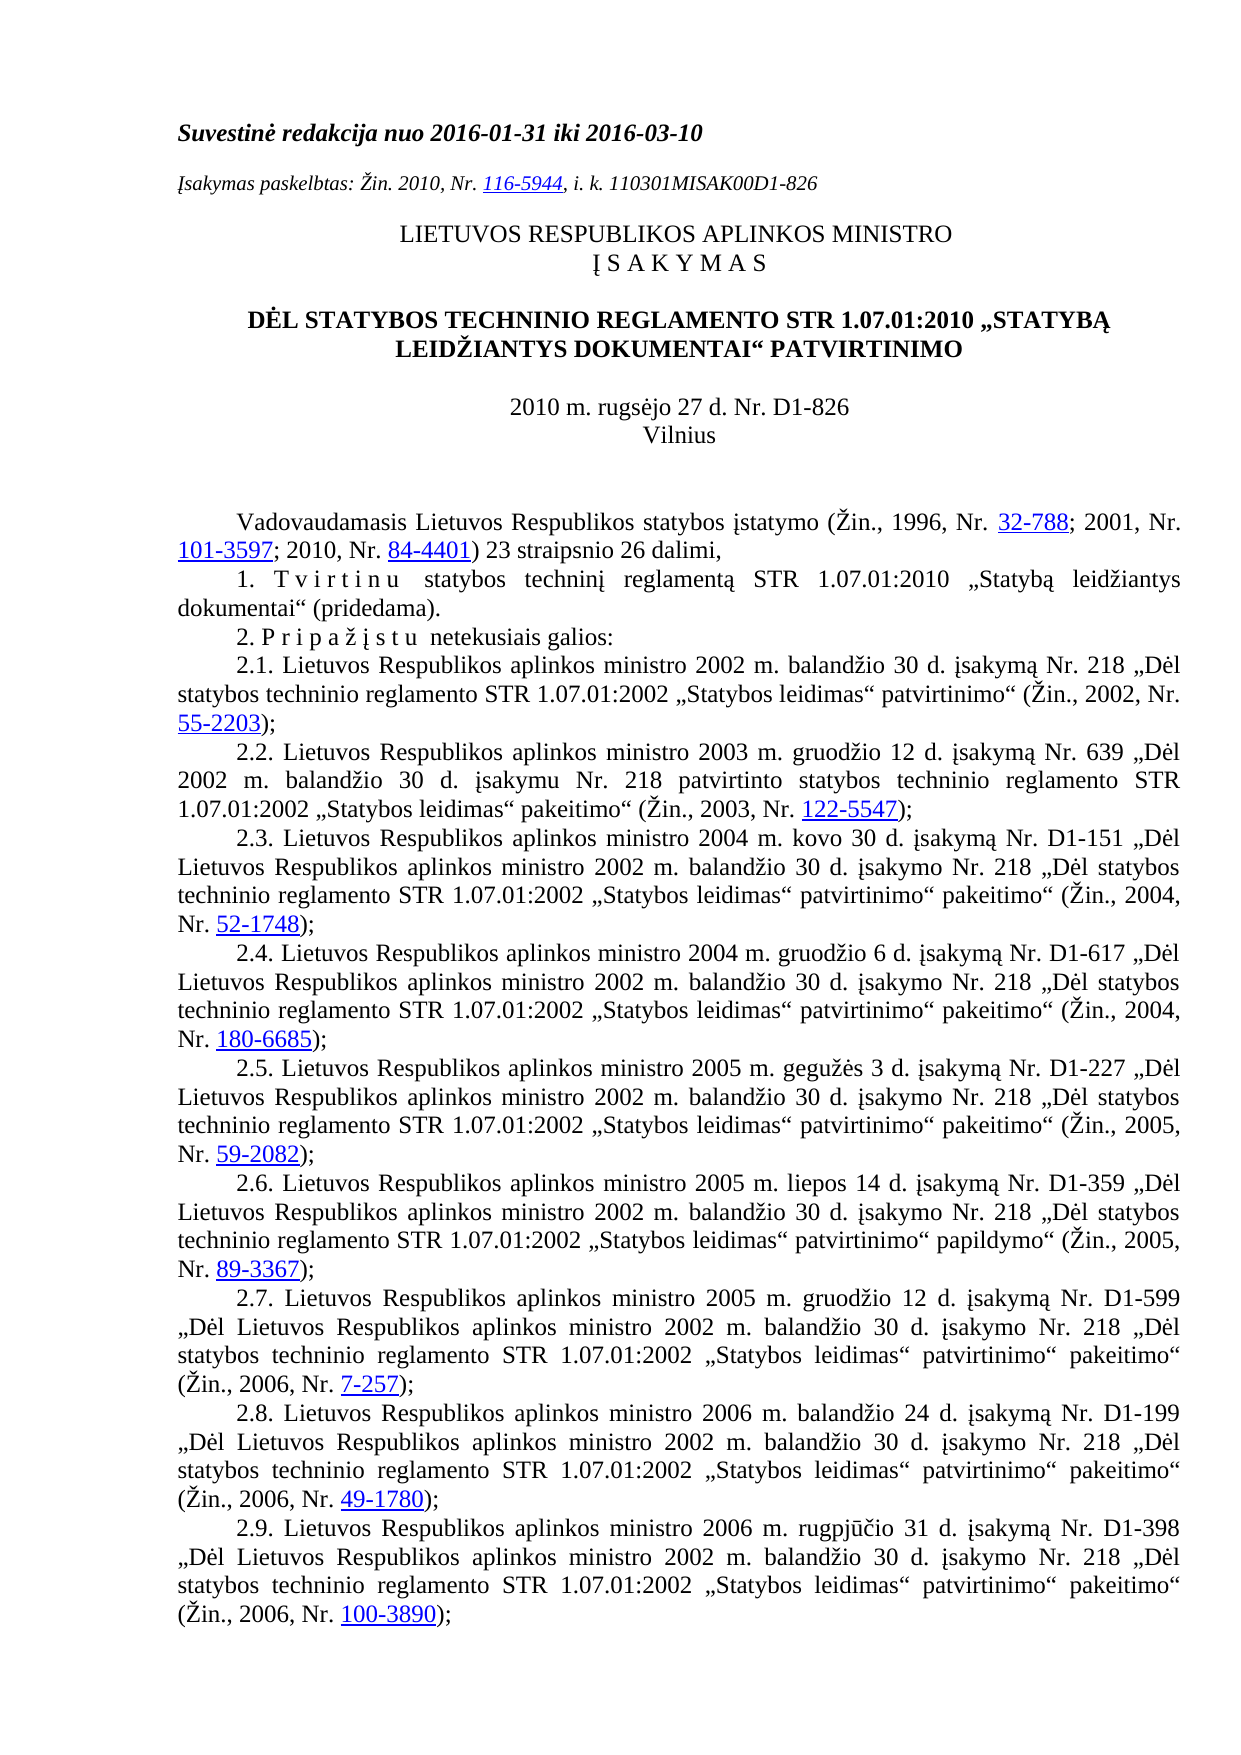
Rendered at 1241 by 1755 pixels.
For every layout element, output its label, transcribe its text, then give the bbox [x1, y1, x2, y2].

text LIETUVOS RESPUBLIKOS APLINKOS MINISTRO [177, 219, 1181, 248]
text 2.6. Lietuvos Respublikos aplinkos ministro 2005 m. liepos 14 d. įsakymą Nr. D1-359 „Dėl Lietuvos Respublikos aplinkos ministro 2002 m. balandžio 30 d. įsakymo Nr. 218 „Dėl statybos techninio reglamento STR 1.07.01:2002 „Statybos leidimas“ patvirtinimo“ papildymo“ (Žin., 2005, Nr. 89-3367); [177, 1168, 1181, 1283]
text Vilnius [177, 420, 1181, 449]
text Vadovaudamasis Lietuvos Respublikos statybos įstatymo (Žin., 1996, Nr. 32-788; 2001, Nr. 101-3597; 2010, Nr. 84-4401) 23 straipsnio 26 dalimi, [177, 507, 1181, 564]
text Suvestinė redakcija nuo 2016-01-31 iki 2016-03-10 [177, 118, 1181, 147]
text 2010 m. rugsėjo 27 d. Nr. D1-826 [177, 392, 1181, 420]
text 1. Tvirtinu statybos techninį reglamentą STR 1.07.01:2010 „Statybą leidžiantys dokumentai“ (pridedama). [177, 564, 1181, 622]
text 2.4. Lietuvos Respublikos aplinkos ministro 2004 m. gruodžio 6 d. įsakymą Nr. D1-617 „Dėl Lietuvos Respublikos aplinkos ministro 2002 m. balandžio 30 d. įsakymo Nr. 218 „Dėl statybos techninio reglamento STR 1.07.01:2002 „Statybos leidimas“ patvirtinimo“ pakeitimo“ (Žin., 2004, Nr. 180-6685); [177, 938, 1181, 1053]
text 2. Pripažįstu netekusiais galios: [177, 622, 1181, 650]
text 2.1. Lietuvos Respublikos aplinkos ministro 2002 m. balandžio 30 d. įsakymą Nr. 218 „Dėl statybos techninio reglamento STR 1.07.01:2002 „Statybos leidimas“ patvirtinimo“ (Žin., 2002, Nr. 55-2203); [177, 650, 1181, 737]
text 2.5. Lietuvos Respublikos aplinkos ministro 2005 m. gegužės 3 d. įsakymą Nr. D1-227 „Dėl Lietuvos Respublikos aplinkos ministro 2002 m. balandžio 30 d. įsakymo Nr. 218 „Dėl statybos techninio reglamento STR 1.07.01:2002 „Statybos leidimas“ patvirtinimo“ pakeitimo“ (Žin., 2005, Nr. 59-2082); [177, 1053, 1181, 1168]
text 2.8. Lietuvos Respublikos aplinkos ministro 2006 m. balandžio 24 d. įsakymą Nr. D1-199 „Dėl Lietuvos Respublikos aplinkos ministro 2002 m. balandžio 30 d. įsakymo Nr. 218 „Dėl statybos techninio reglamento STR 1.07.01:2002 „Statybos leidimas“ patvirtinimo“ pakeitimo“ (Žin., 2006, Nr. 49-1780); [177, 1398, 1181, 1513]
text DĖL STATYBOS TECHNINIO REGLAMENTO STR 1.07.01:2010 „STATYBĄ LEIDŽIANTYS DOKUMENTAI“ PATVIRTINIMO [177, 305, 1181, 363]
text 2.2. Lietuvos Respublikos aplinkos ministro 2003 m. gruodžio 12 d. įsakymą Nr. 639 „Dėl 2002 m. balandžio 30 d. įsakymu Nr. 218 patvirtinto statybos techninio reglamento STR 1.07.01:2002 „Statybos leidimas“ pakeitimo“ (Žin., 2003, Nr. 122-5547); [177, 737, 1181, 823]
text 2.3. Lietuvos Respublikos aplinkos ministro 2004 m. kovo 30 d. įsakymą Nr. D1-151 „Dėl Lietuvos Respublikos aplinkos ministro 2002 m. balandžio 30 d. įsakymo Nr. 218 „Dėl statybos techninio reglamento STR 1.07.01:2002 „Statybos leidimas“ patvirtinimo“ pakeitimo“ (Žin., 2004, Nr. 52-1748); [177, 823, 1181, 938]
text Įsakymas paskelbtas: Žin. 2010, Nr. 116-5944, i. k. 110301MISAK00D1-826 [177, 171, 1181, 195]
text 2.7. Lietuvos Respublikos aplinkos ministro 2005 m. gruodžio 12 d. įsakymą Nr. D1-599 „Dėl Lietuvos Respublikos aplinkos ministro 2002 m. balandžio 30 d. įsakymo Nr. 218 „Dėl statybos techninio reglamento STR 1.07.01:2002 „Statybos leidimas“ patvirtinimo“ pakeitimo“ (Žin., 2006, Nr. 7-257); [177, 1283, 1181, 1398]
text ĮSAKYMAS [177, 248, 1181, 277]
text 2.9. Lietuvos Respublikos aplinkos ministro 2006 m. rugpjūčio 31 d. įsakymą Nr. D1-398 „Dėl Lietuvos Respublikos aplinkos ministro 2002 m. balandžio 30 d. įsakymo Nr. 218 „Dėl statybos techninio reglamento STR 1.07.01:2002 „Statybos leidimas“ patvirtinimo“ pakeitimo“ (Žin., 2006, Nr. 100-3890); [177, 1513, 1181, 1628]
